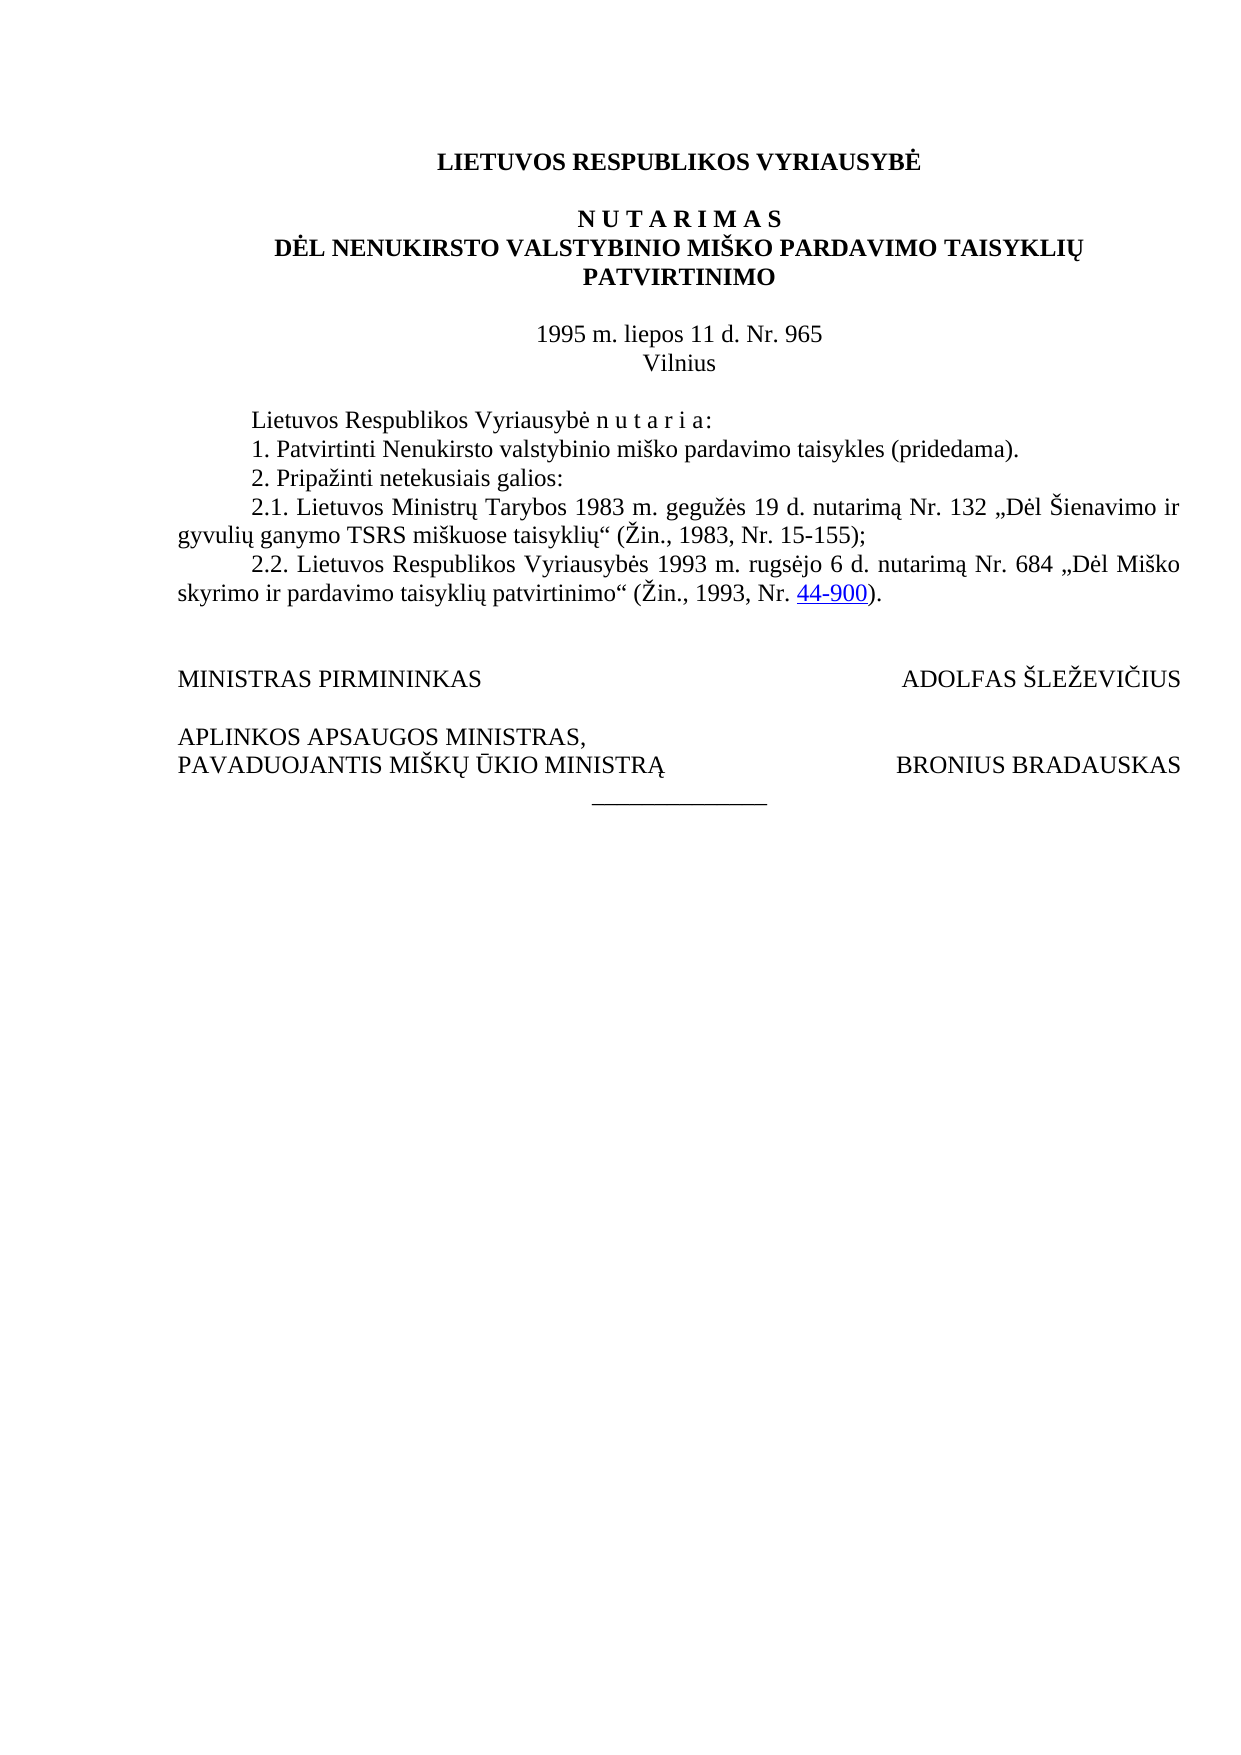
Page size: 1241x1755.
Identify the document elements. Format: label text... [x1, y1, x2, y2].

text ______________ [177, 779, 1181, 808]
text 2. Pripažinti netekusiais galios: [177, 463, 1181, 492]
text 2.2. Lietuvos Respublikos Vyriausybės 1993 m. rugsėjo 6 d. nutarimą Nr. 684 „Dėl Miško skyrimo ir pardavimo taisyklių patvirtinimo“ (Žin., 1993, Nr. 44-900). [177, 549, 1181, 607]
text Vilnius [177, 348, 1181, 377]
text Lietuvos Respublikos Vyriausybė nutaria: [177, 406, 1181, 434]
text 1995 m. liepos 11 d. Nr. 965 [177, 319, 1181, 348]
text 1. Patvirtinti Nenukirsto valstybinio miško pardavimo taisykles (pridedama). [177, 434, 1181, 463]
text LIETUVOS RESPUBLIKOS VYRIAUSYBĖ [177, 147, 1181, 176]
text PAVADUOJANTIS MIŠKŲ ŪKIO MINISTRĄ BRONIUS BRADAUSKAS [177, 751, 1181, 779]
text 2.1. Lietuvos Ministrų Tarybos 1983 m. gegužės 19 d. nutarimą Nr. 132 „Dėl Šienavimo ir gyvulių ganymo TSRS miškuose taisyklių“ (Žin., 1983, Nr. 15-155); [177, 492, 1181, 549]
text N U T A R I M A S [177, 204, 1181, 233]
text MINISTRAS PIRMININKAS ADOLFAS ŠLEŽEVIČIUS [177, 664, 1181, 693]
text APLINKOS APSAUGOS MINISTRAS, [177, 722, 1181, 751]
text DĖL NENUKIRSTO VALSTYBINIO MIŠKO PARDAVIMO TAISYKLIŲ PATVIRTINIMO [177, 233, 1181, 291]
